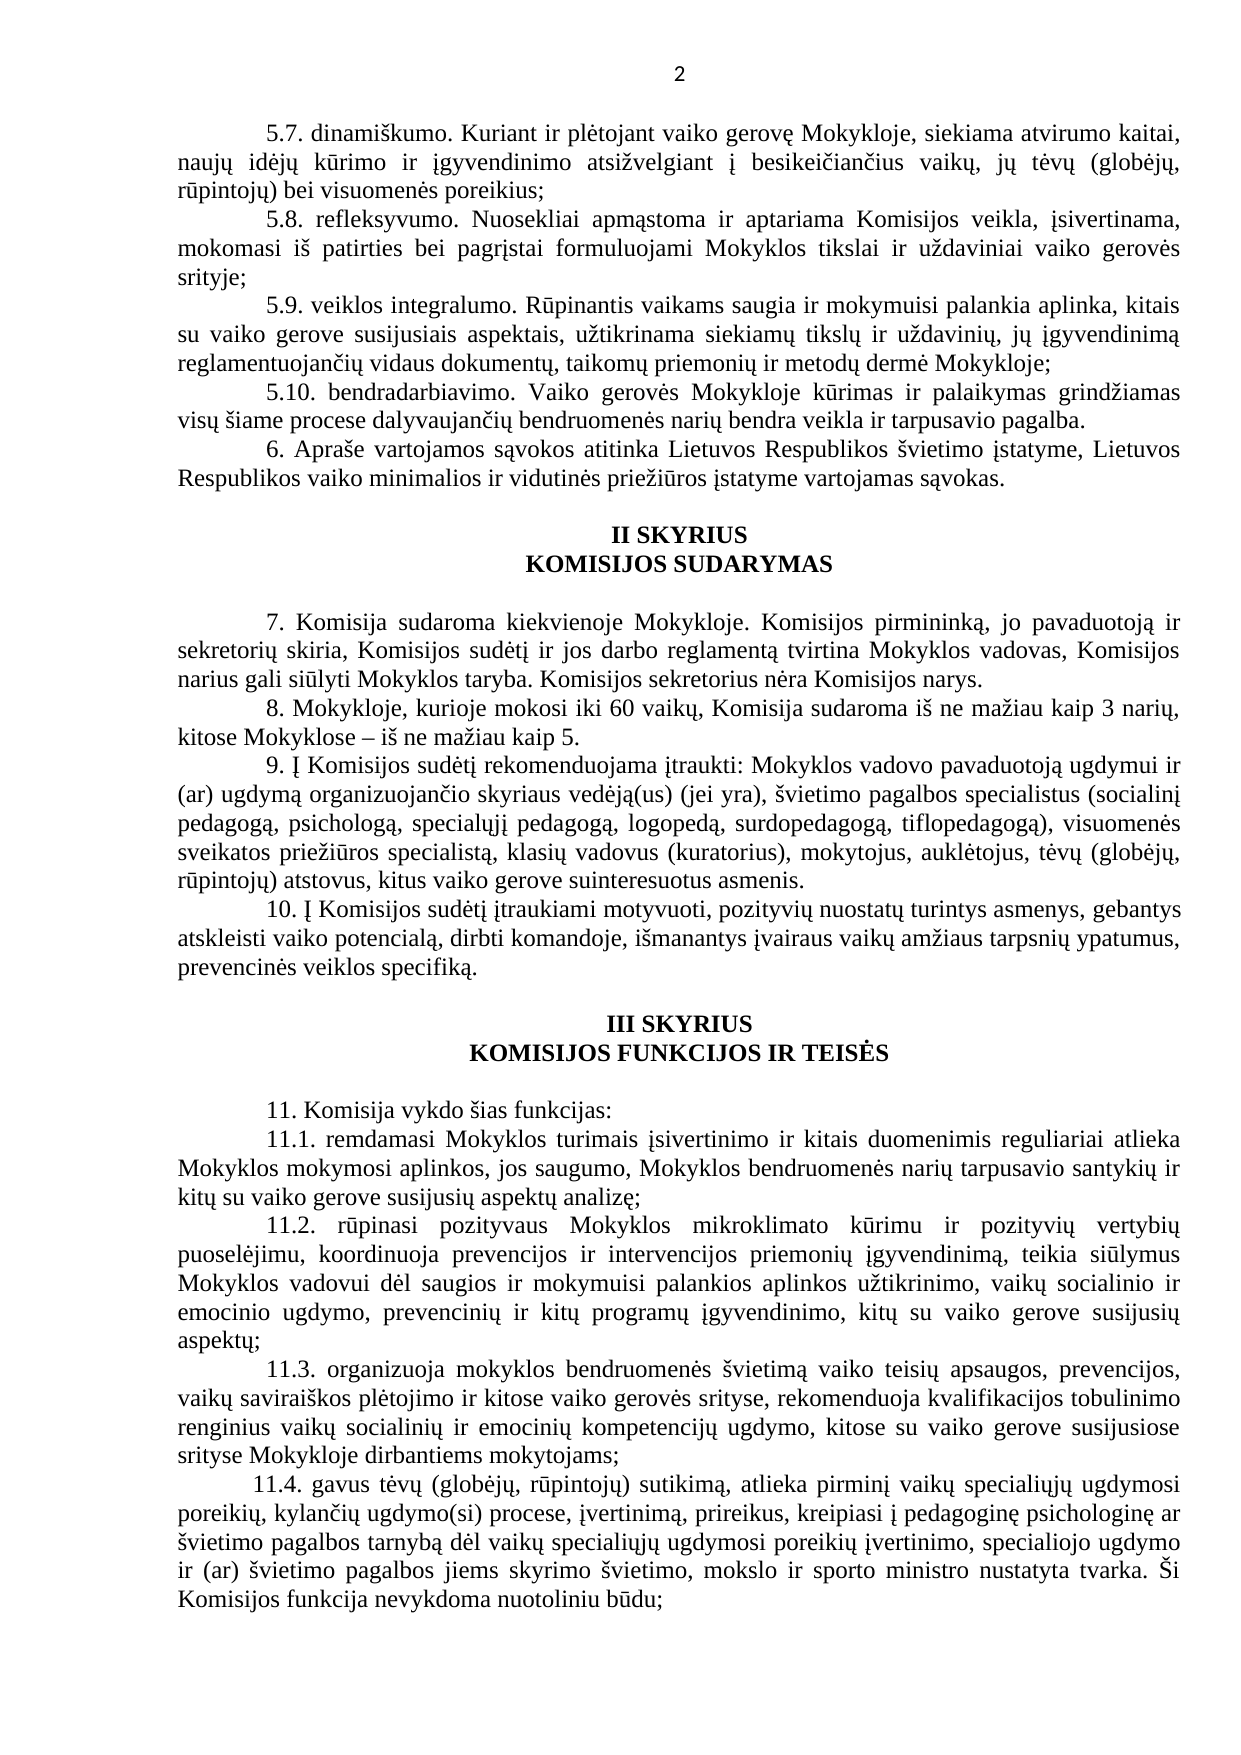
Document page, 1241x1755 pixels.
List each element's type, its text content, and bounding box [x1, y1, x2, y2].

text 6. Apraše vartojamos sąvokos atitinka Lietuvos Respublikos švietimo įstatyme, Lietuvos Respublikos vaiko minimalios ir vidutinės priežiūros įstatyme vartojamas sąvokas. [177, 434, 1181, 492]
text III SKYRIUS [177, 1009, 1181, 1038]
text 11.4. gavus tėvų (globėjų, rūpintojų) sutikimą, atlieka pirminį vaikų specialiųjų ugdymosi poreikių, kylančių ugdymo(si) procese, įvertinimą, prireikus, kreipiasi į pedagoginę psichologinę ar švietimo pagalbos tarnybą dėl vaikų specialiųjų ugdymosi poreikių įvertinimo, specialiojo ugdymo ir (ar) švietimo pagalbos jiems skyrimo švietimo, mokslo ir sporto ministro nustatyta tvarka. Ši Komisijos funkcija nevykdoma nuotoliniu būdu; [177, 1469, 1181, 1613]
text 11.2. rūpinasi pozityvaus Mokyklos mikroklimato kūrimu ir pozityvių vertybių puoselėjimu, koordinuoja prevencijos ir intervencijos priemonių įgyvendinimą, teikia siūlymus Mokyklos vadovui dėl saugios ir mokymuisi palankios aplinkos užtikrinimo, vaikų socialinio ir emocinio ugdymo, prevencinių ir kitų programų įgyvendinimo, kitų su vaiko gerove susijusių aspektų; [177, 1211, 1181, 1354]
text 8. Mokykloje, kurioje mokosi iki 60 vaikų, Komisija sudaroma iš ne mažiau kaip 3 narių, kitose Mokyklose – iš ne mažiau kaip 5. [177, 693, 1181, 751]
text 5.9. veiklos integralumo. Rūpinantis vaikams saugia ir mokymuisi palankia aplinka, kitais su vaiko gerove susijusiais aspektais, užtikrinama siekiamų tikslų ir uždavinių, jų įgyvendinimą reglamentuojančių vidaus dokumentų, taikomų priemonių ir metodų dermė Mokykloje; [177, 291, 1181, 377]
text 7. Komisija sudaroma kiekvienoje Mokykloje. Komisijos pirmininką, jo pavaduotoją ir sekretorių skiria, Komisijos sudėtį ir jos darbo reglamentą tvirtina Mokyklos vadovas, Komisijos narius gali siūlyti Mokyklos taryba. Komisijos sekretorius nėra Komisijos narys. [177, 607, 1181, 693]
text 5.7. dinamiškumo. Kuriant ir plėtojant vaiko gerovę Mokykloje, siekiama atvirumo kaitai, naujų idėjų kūrimo ir įgyvendinimo atsižvelgiant į besikeičiančius vaikų, jų tėvų (globėjų, rūpintojų) bei visuomenės poreikius; [177, 118, 1181, 204]
text KOMISIJOS SUDARYMAS [177, 549, 1181, 578]
text 5.8. refleksyvumo. Nuosekliai apmąstoma ir aptariama Komisijos veikla, įsivertinama, mokomasi iš patirties bei pagrįstai formuluojami Mokyklos tikslai ir uždaviniai vaiko gerovės srityje; [177, 204, 1181, 291]
text 9. Į Komisijos sudėtį rekomenduojama įtraukti: Mokyklos vadovo pavaduotoją ugdymui ir (ar) ugdymą organizuojančio skyriaus vedėją(us) (jei yra), švietimo pagalbos specialistus (socialinį pedagogą, psichologą, specialųjį pedagogą, logopedą, surdopedagogą, tiflopedagogą), visuomenės sveikatos priežiūros specialistą, klasių vadovus (kuratorius), mokytojus, auklėtojus, tėvų (globėjų, rūpintojų) atstovus, kitus vaiko gerove suinteresuotus asmenis. [177, 751, 1181, 894]
text 11.1. remdamasi Mokyklos turimais įsivertinimo ir kitais duomenimis reguliariai atlieka Mokyklos mokymosi aplinkos, jos saugumo, Mokyklos bendruomenės narių tarpusavio santykių ir kitų su vaiko gerove susijusių aspektų analizę; [177, 1124, 1181, 1211]
text KOMISIJOS FUNKCIJOS IR TEISĖS [177, 1038, 1181, 1067]
text 11.3. organizuoja mokyklos bendruomenės švietimą vaiko teisių apsaugos, prevencijos, vaikų saviraiškos plėtojimo ir kitose vaiko gerovės srityse, rekomenduoja kvalifikacijos tobulinimo renginius vaikų socialinių ir emocinių kompetencijų ugdymo, kitose su vaiko gerove susijusiose srityse Mokykloje dirbantiems mokytojams; [177, 1354, 1181, 1469]
text 11. Komisija vykdo šias funkcijas: [177, 1096, 1181, 1124]
text II SKYRIUS [177, 521, 1181, 549]
text 10. Į Komisijos sudėtį įtraukiami motyvuoti, pozityvių nuostatų turintys asmenys, gebantys atskleisti vaiko potencialą, dirbti komandoje, išmanantys įvairaus vaikų amžiaus tarpsnių ypatumus, prevencinės veiklos specifiką. [177, 894, 1181, 981]
text 5.10. bendradarbiavimo. Vaiko gerovės Mokykloje kūrimas ir palaikymas grindžiamas visų šiame procese dalyvaujančių bendruomenės narių bendra veikla ir tarpusavio pagalba. [177, 377, 1181, 434]
